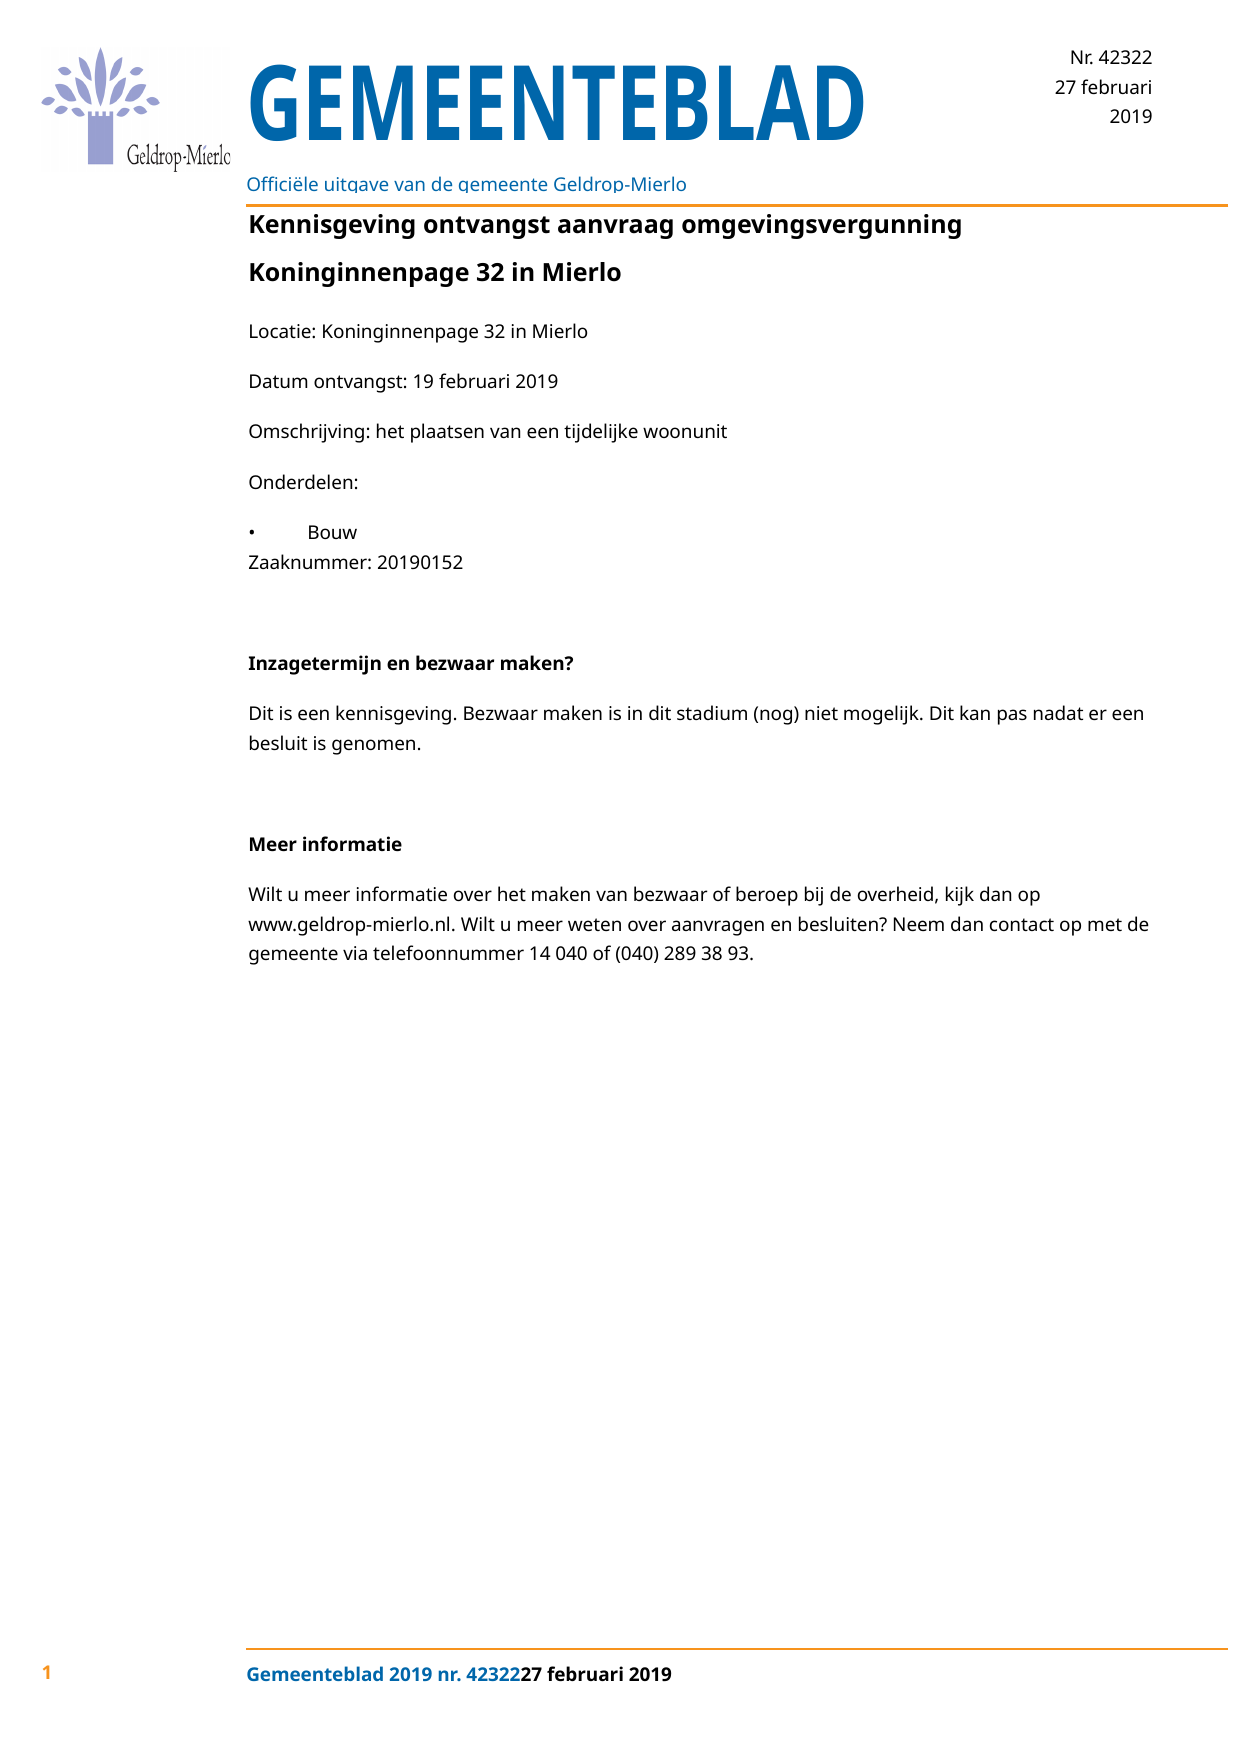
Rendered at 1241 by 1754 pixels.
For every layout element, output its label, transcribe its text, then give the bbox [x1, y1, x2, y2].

text Meer informatie [248, 831, 1152, 857]
list Bouw [248, 519, 1152, 545]
text Onderdelen: [248, 469, 1152, 495]
text Kennisgeving ontvangst aanvraag omgevingsvergunning Koninginnenpage 32 in Mierlo [248, 207, 1152, 288]
text Wilt u meer informatie over het maken van bezwaar of beroep bij de overheid, kijk dan op www.geldrop-mierlo.nl. Wilt u meer weten over aanvragen en besluiten? Neem dan contact op met de gemeente via telefoonnummer 14 040 of (040) 289 38 93. [248, 881, 1152, 966]
picture [41, 47, 231, 172]
text Omschrijving: het plaatsen van een tijdelijke woonunit [248, 419, 1152, 444]
text Dit is een kennisgeving. Bezwaar maken is in dit stadium (nog) niet mogelijk. Dit kan pas nadat er een besluit is genomen. [248, 700, 1152, 756]
text Locatie: Koninginnenpage 32 in Mierlo [248, 318, 1152, 344]
text Zaaknummer: 20190152 [248, 549, 1152, 575]
text Inzagetermijn en bezwaar maken? [248, 650, 1152, 676]
text Datum ontvangst: 19 februari 2019 [248, 368, 1152, 394]
